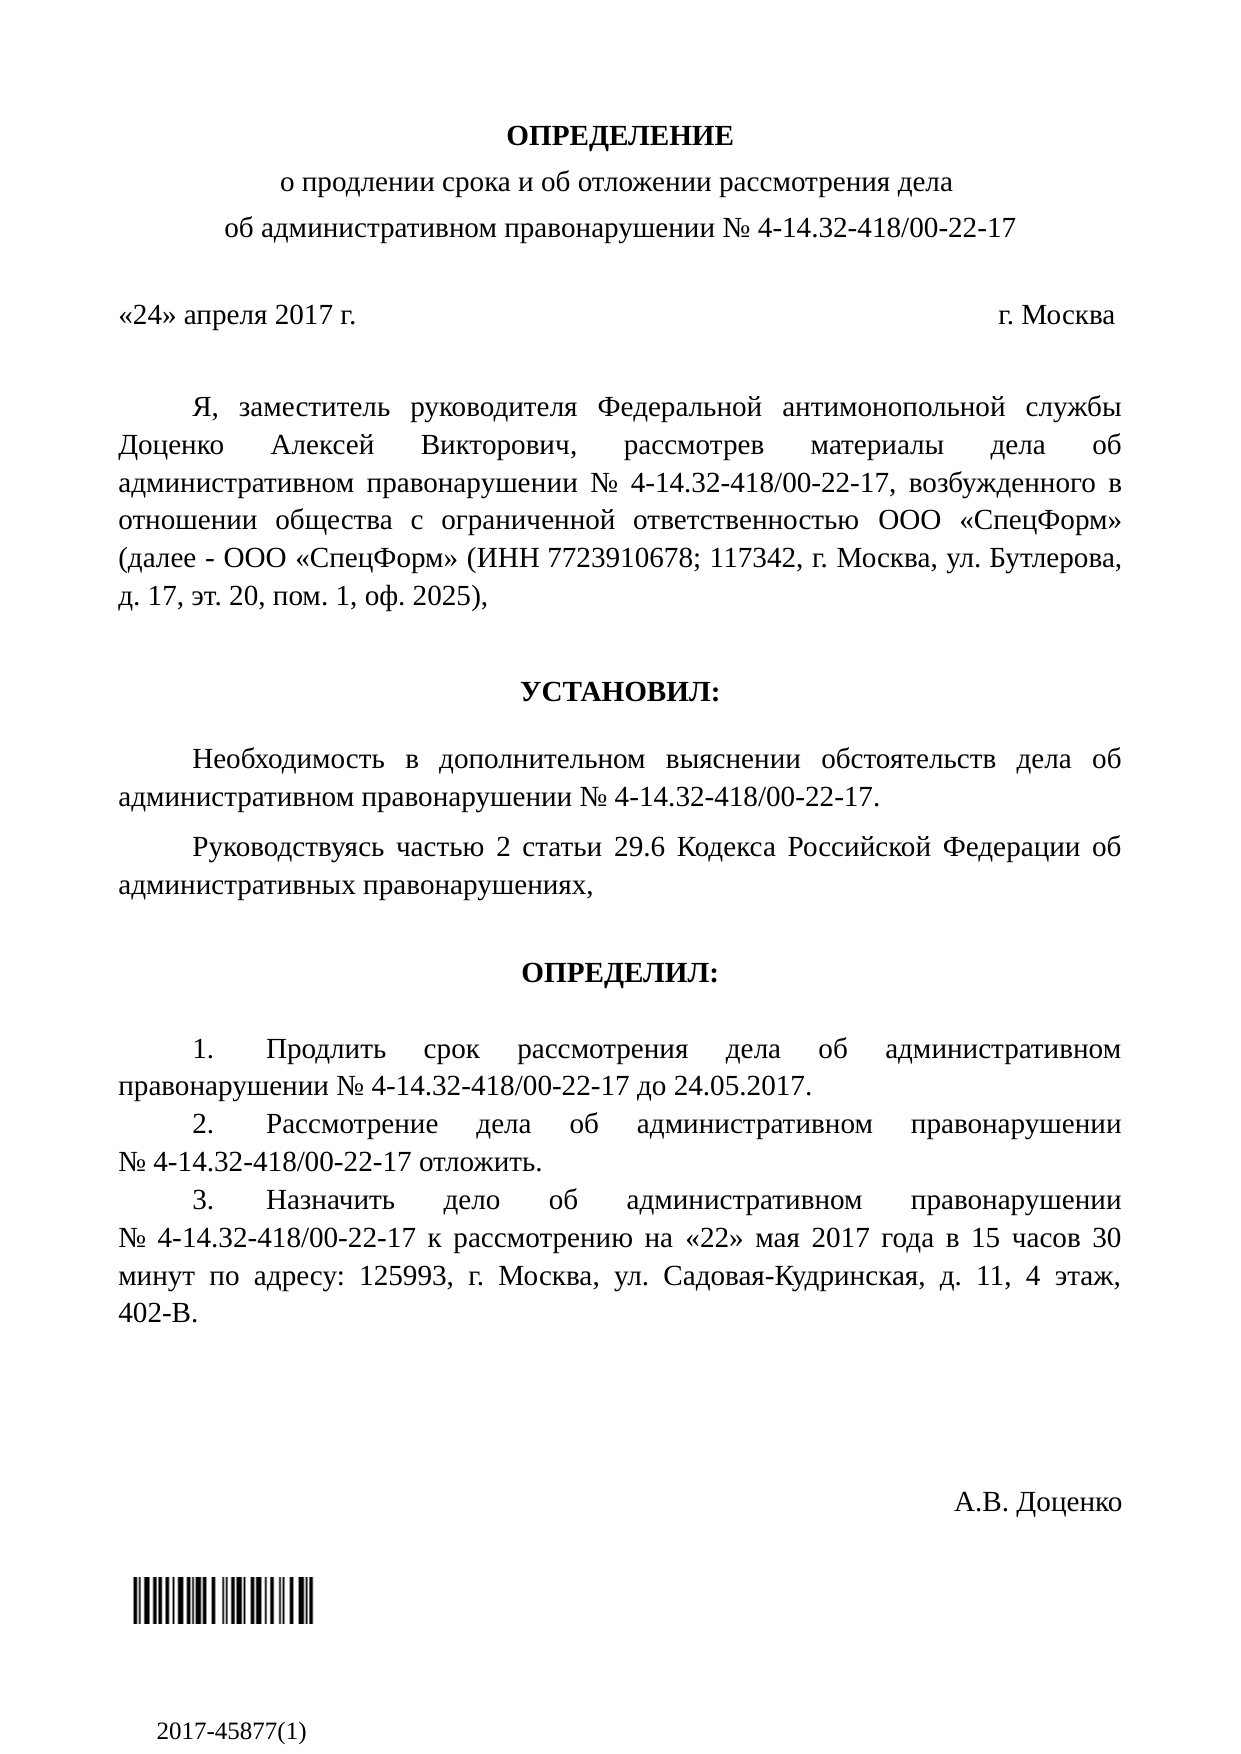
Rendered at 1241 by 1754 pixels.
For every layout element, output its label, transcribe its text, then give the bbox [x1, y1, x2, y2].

text об административном правонарушении № 4-14.32-418/00-22-17 [118, 210, 1122, 244]
text о продлении срока и об отложении рассмотрения дела [118, 164, 1122, 198]
text Я, заместитель руководителя Федеральной антимонопольной службы Доценко Алексей Викторович, рассмотрев материалы дела об административном правонарушении № 4-14.32-418/00-22-17, возбужденного в отношении общества с ограниченной ответственностью ООО «СпецФорм» (далее - ООО «СпецФорм» (ИНН 7723910678; 117342, г. Москва, ул. Бутлерова, д. 17, эт. 20, пом. 1, оф. 2025), [118, 385, 1122, 612]
text Необходимость в дополнительном выяснении обстоятельств дела об административном правонарушении № 4-14.32-418/00-22-17. [118, 737, 1122, 812]
text А.В. Доценко [118, 1480, 1122, 1518]
text «24» апреля 2017 г. г. Москва [118, 297, 1122, 331]
text 2. Рассмотрение дела об административном правонарушении № 4-14.32-418/00-22-17 отложить. [118, 1102, 1122, 1178]
picture [118, 1577, 331, 1624]
text ОПРЕДЕЛИЛ: [118, 951, 1122, 989]
text 3. Назначить дело об административном правонарушении № 4-14.32-418/00-22-17 к рассмотрению на «22» мая 2017 года в 15 часов 30 минут по адресу: 125993, г. Москва, ул. Садовая-Кудринская, д. 11, 4 этаж, 402-В. [118, 1178, 1122, 1329]
text УСТАНОВИЛ: [118, 674, 1122, 708]
text ОПРЕДЕЛЕНИЕ [118, 118, 1122, 152]
text 1. Продлить срок рассмотрения дела об административном правонарушении № 4-14.32-418/00-22-17 до 24.05.2017. [118, 1026, 1122, 1102]
text Руководствуясь частью 2 статьи 29.6 Кодекса Российской Федерации об административных правонарушениях, [118, 825, 1122, 901]
